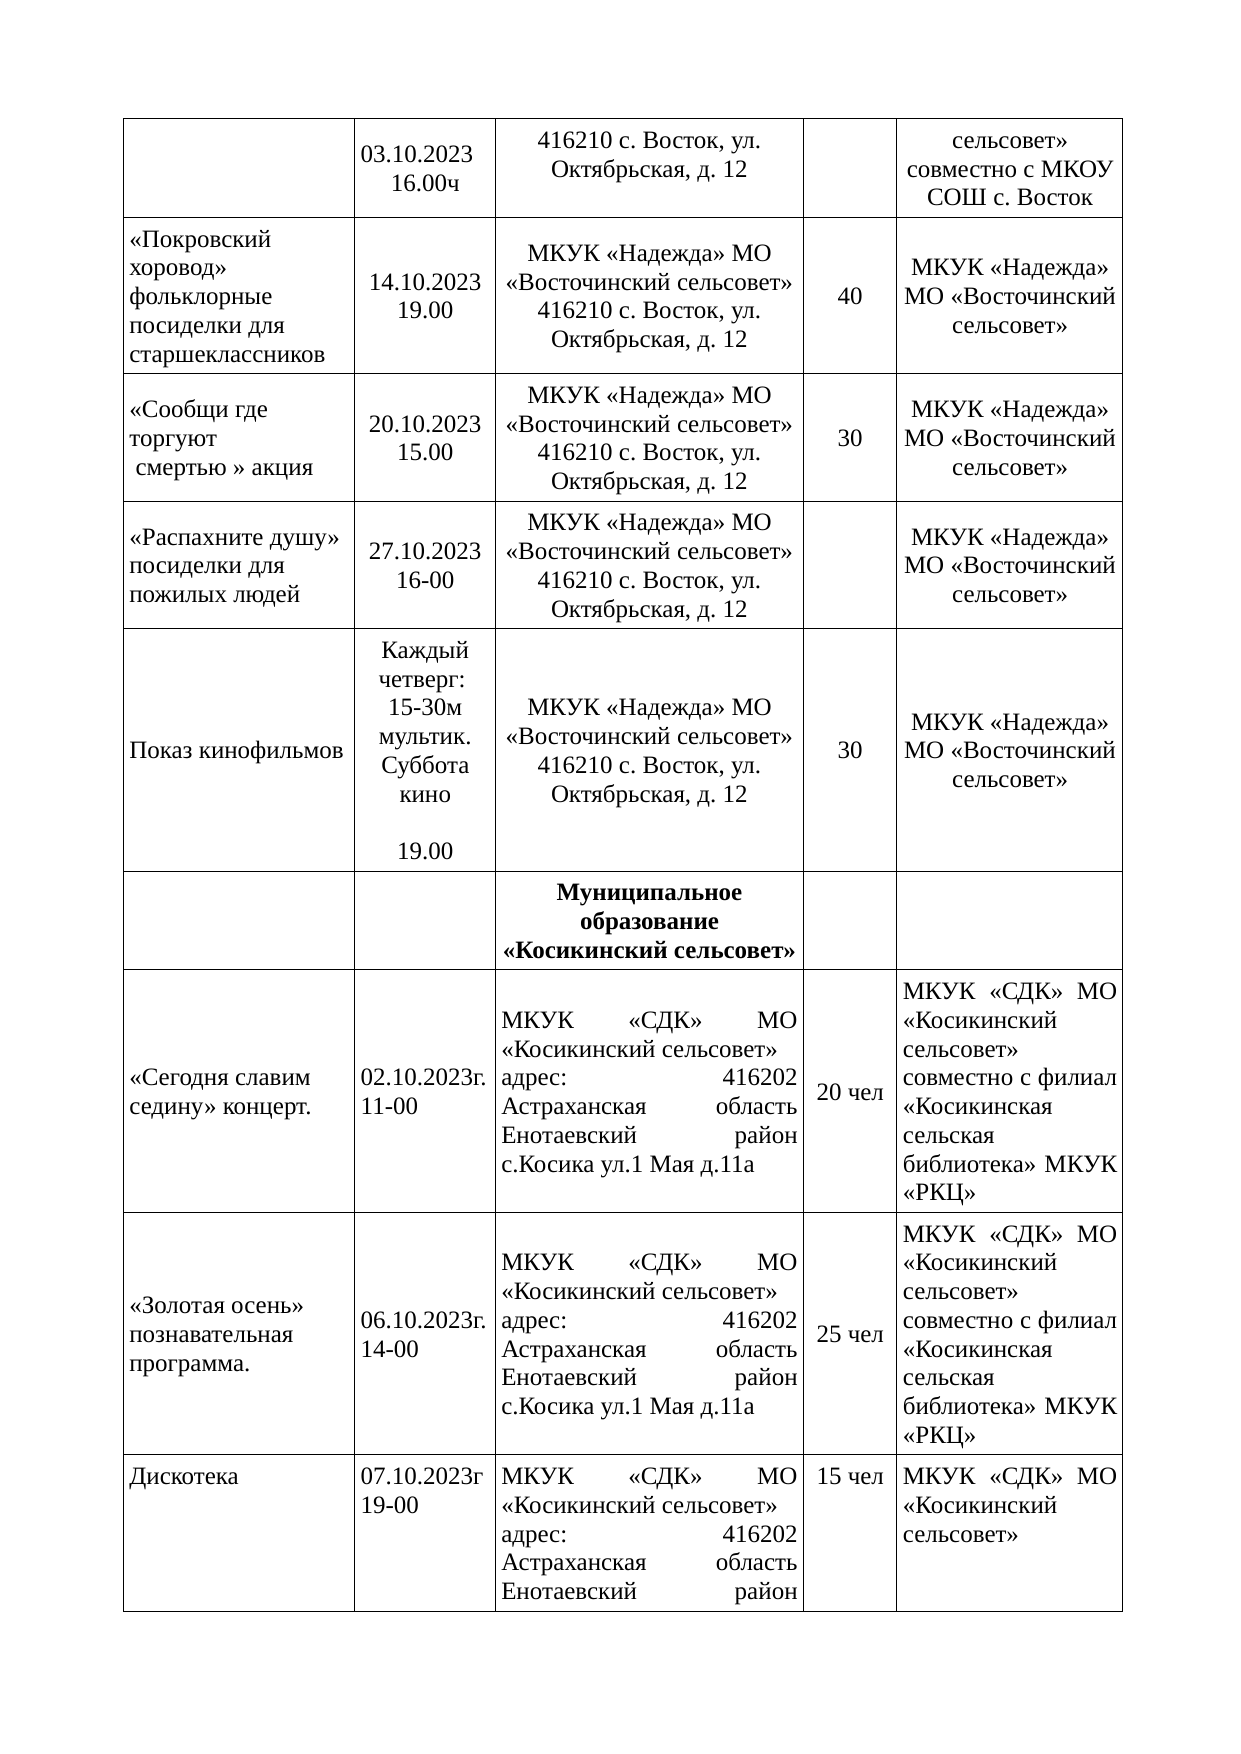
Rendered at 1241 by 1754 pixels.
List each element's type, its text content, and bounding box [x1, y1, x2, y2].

table_cell 03.10.2023 16.00ч [355, 119, 495, 217]
table_cell 15 чел [804, 1455, 896, 1611]
table_cell МКУК «Надежда» МО «Восточинский сельсовет» [897, 629, 1122, 871]
table_cell 06.10.2023г. 14-00 [355, 1213, 495, 1454]
table_cell МКУК «Надежда» МО «Восточинский сельсовет» [897, 502, 1122, 628]
table_cell [897, 872, 1122, 969]
table_cell 27.10.2023 16-00 [355, 502, 495, 628]
table_cell 40 [804, 218, 896, 373]
table_cell «Распахните душу» посиделки для пожилых людей [124, 502, 354, 628]
table_cell [804, 502, 896, 628]
table_cell [804, 119, 896, 217]
table_cell МКУК «Надежда» МО «Восточинский сельсовет» 416210 с. Восток, ул. Октябрьская, д. 12 [496, 218, 803, 373]
table_cell «Покровский хоровод» фольклорные посиделки для старшеклассников [124, 218, 354, 373]
table_cell «Сообщи где торгуют смертью » акция [124, 374, 354, 501]
table_cell Показ кинофильмов [124, 629, 354, 871]
table_cell [124, 119, 354, 217]
table_cell 20.10.2023 15.00 [355, 374, 495, 501]
table_cell МКУК «Надежда» МО «Восточинский сельсовет» 416210 с. Восток, ул. Октябрьская, д. 12 [496, 374, 803, 501]
table_cell 20 чел [804, 970, 896, 1212]
table_cell 30 [804, 629, 896, 871]
table_cell МКУК «Надежда» МО «Восточинский сельсовет» 416210 с. Восток, ул. Октябрьская, д. 12 [496, 502, 803, 628]
table_cell МКУК «СДК» МО «Косикинский сельсовет» [897, 1455, 1122, 1611]
table_cell МКУК «Надежда» МО «Восточинский сельсовет» 416210 с. Восток, ул. Октябрьская, д. 12 [496, 629, 803, 871]
table_cell [804, 872, 896, 969]
table_cell МКУК «Надежда» МО «Восточинский сельсовет» [897, 374, 1122, 501]
table_cell «Золотая осень» познавательная программа. [124, 1213, 354, 1454]
table_cell Муниципальное образование «Косикинский сельсовет» [496, 872, 803, 969]
table_cell Дискотека [124, 1455, 354, 1611]
table_cell 07.10.2023г 19-00 [355, 1455, 495, 1611]
table_cell МКУК «СДК» МО «Косикинский сельсовет» адрес: 416202 Астраханская область Енотаевский район с.Косика ул.1 Мая д.11а [496, 1213, 803, 1454]
table_cell 14.10.2023 19.00 [355, 218, 495, 373]
table_cell Каждый четверг: 15-30м мультик. Суббота кино 19.00 [355, 629, 495, 871]
table_cell 25 чел [804, 1213, 896, 1454]
table_cell [355, 872, 495, 969]
table_cell 416210 с. Восток, ул. Октябрьская, д. 12 [496, 119, 803, 217]
table_cell 02.10.2023г. 11-00 [355, 970, 495, 1212]
table_cell [124, 872, 354, 969]
table_cell МКУК «СДК» МО «Косикинский сельсовет» адрес: 416202 Астраханская область Енотаевский район [496, 1455, 803, 1611]
table_cell МКУК «СДК» МО «Косикинский сельсовет» совместно с филиал «Косикинская сельская библиотека» МКУК «РКЦ» [897, 1213, 1122, 1454]
table_cell сельсовет» совместно с МКОУ СОШ с. Восток [897, 119, 1122, 217]
table_cell 30 [804, 374, 896, 501]
table_cell МКУК «СДК» МО «Косикинский сельсовет» адрес: 416202 Астраханская область Енотаевский район с.Косика ул.1 Мая д.11а [496, 970, 803, 1212]
table_cell МКУК «СДК» МО «Косикинский сельсовет» совместно с филиал «Косикинская сельская библиотека» МКУК «РКЦ» [897, 970, 1122, 1212]
table_cell МКУК «Надежда» МО «Восточинский сельсовет» [897, 218, 1122, 373]
table_cell «Сегодня славим седину» концерт. [124, 970, 354, 1212]
